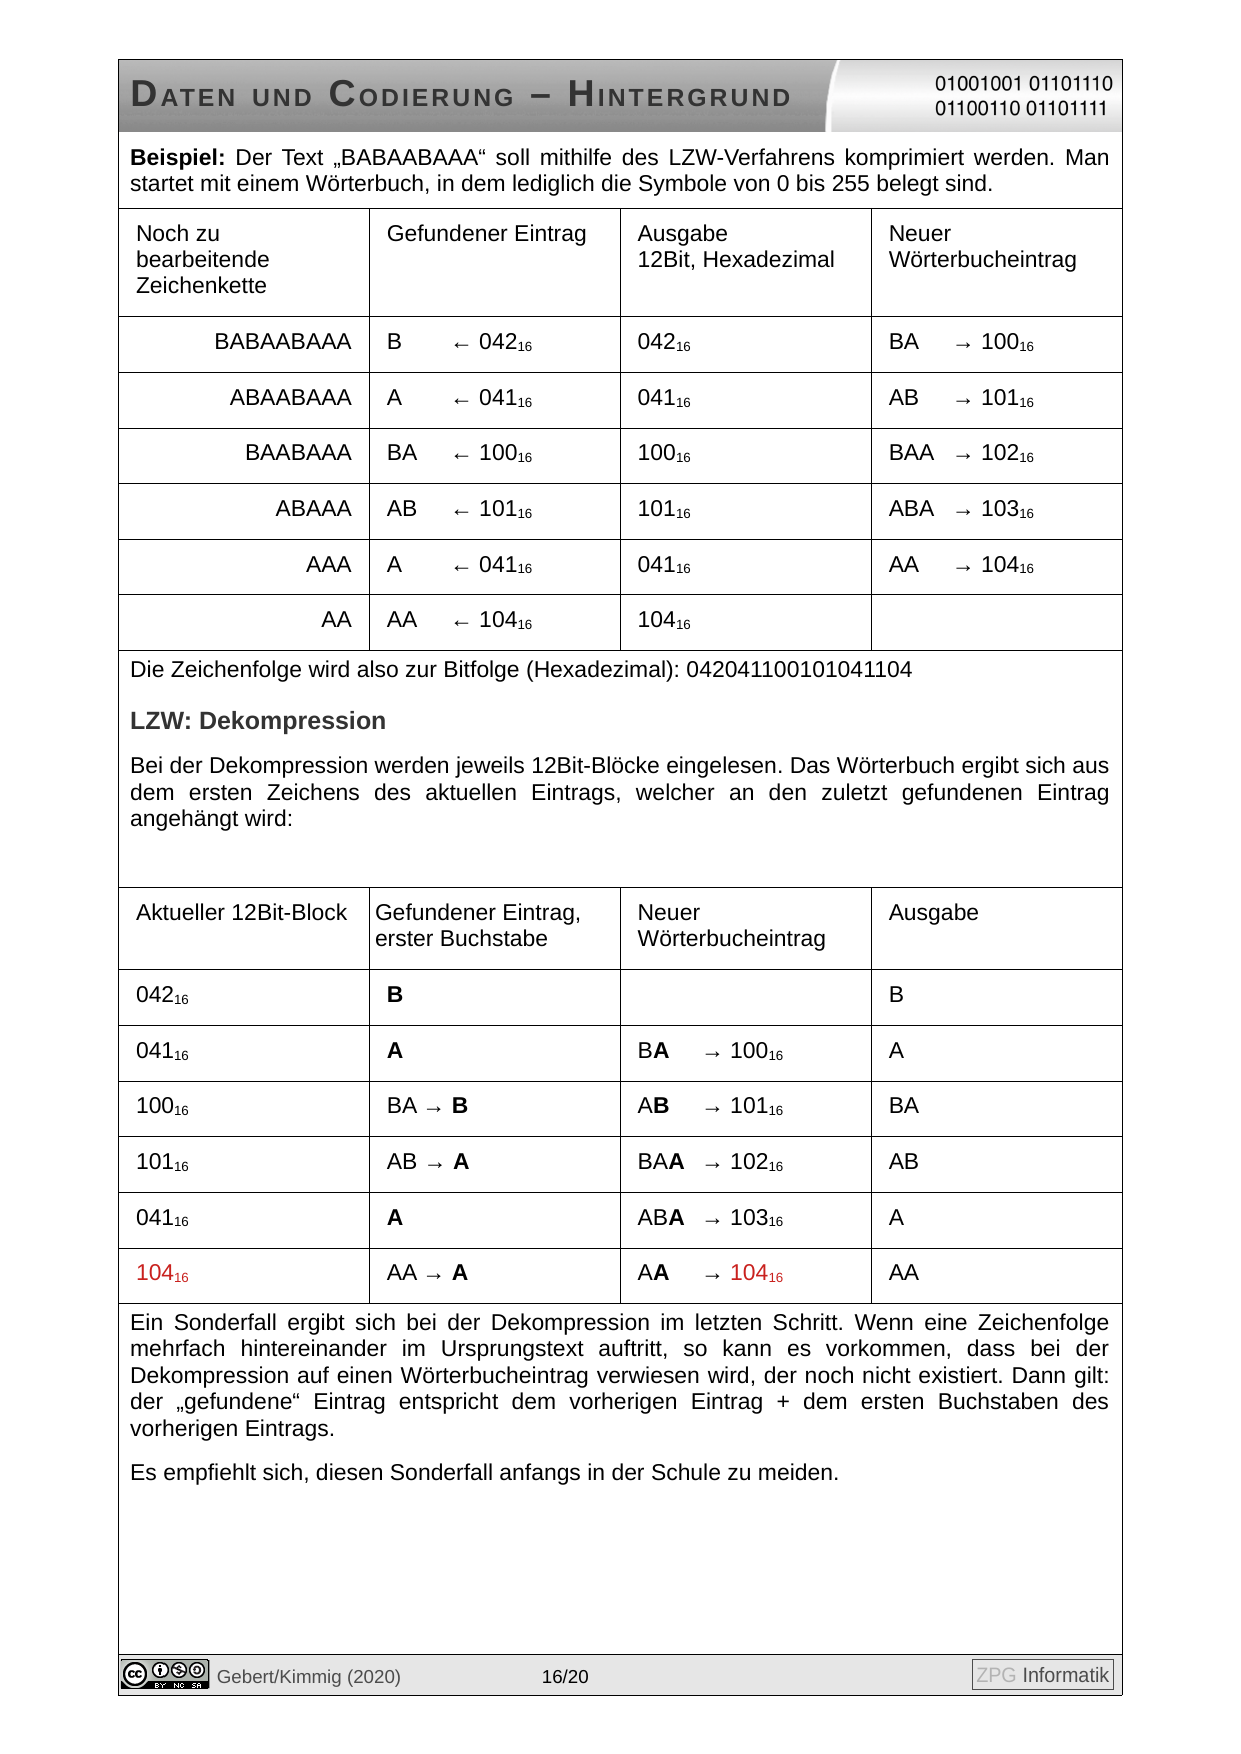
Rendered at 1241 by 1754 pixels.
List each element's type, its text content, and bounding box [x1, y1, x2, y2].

table_cell ABAAA [119, 484, 369, 539]
table_cell AB [872, 1137, 1122, 1192]
table_cell B ← 04216 [370, 317, 620, 372]
text Beispiel: Der Text „BABAABAAA“ soll mithilfe des LZW-Verfahrens komprimiert werden. Man startet mit einem Wörterbuch, in dem lediglich die Symbole von 0 bis 255 belegt sind. [130, 143, 1110, 196]
table_cell 10016 [119, 1082, 369, 1136]
table_cell BAA → 10216 [621, 1137, 871, 1192]
table_cell ABAABAAA [119, 373, 369, 427]
table_cell BAA → 10216 [872, 429, 1122, 483]
table_cell AB → 10116 [872, 373, 1122, 427]
table_cell AB ← 10116 [370, 484, 620, 539]
table_header Neuer Wörterbucheintrag [872, 209, 1122, 316]
table_cell BAABAAA [119, 429, 369, 483]
table_cell BA [872, 1082, 1122, 1136]
table_cell A ← 04116 [370, 373, 620, 427]
text Es empfiehlt sich, diesen Sonderfall anfangs in der Schule zu meiden. [130, 1458, 1110, 1485]
table_cell A [370, 1026, 620, 1081]
table_cell ABA → 10316 [872, 484, 1122, 539]
table_cell 04116 [119, 1193, 369, 1247]
table_cell BA → 10016 [621, 1026, 871, 1081]
table_cell BABAABAAA [119, 317, 369, 372]
table_cell [872, 595, 1122, 650]
table_cell AAA [119, 540, 369, 594]
table_cell A [872, 1193, 1122, 1247]
table_cell B [370, 970, 620, 1025]
table_header Noch zu bearbeitende Zeichenkette [119, 209, 369, 316]
table_header Aktueller 12Bit-Block [119, 888, 369, 969]
table_cell AB → 10116 [621, 1082, 871, 1136]
table_cell AA → 10416 [872, 540, 1122, 594]
table_cell 04116 [119, 1026, 369, 1081]
table_header Ausgabe 12Bit, Hexadezimal [621, 209, 871, 316]
table_cell ABA → 10316 [621, 1193, 871, 1247]
table_cell 10416 [621, 595, 871, 650]
table_cell AA → A [370, 1249, 620, 1303]
table_header Gefundener Eintrag [370, 209, 620, 316]
table_cell [621, 970, 871, 1025]
table_cell 04116 [621, 540, 871, 594]
subtitle LZW: Dekompression [130, 706, 1110, 735]
picture [120, 1659, 210, 1689]
table_header Gefundener Eintrag, erster Buchstabe [370, 888, 620, 969]
table_cell A [872, 1026, 1122, 1081]
table_cell 04116 [621, 373, 871, 427]
table_cell BA → B [370, 1082, 620, 1136]
table_cell A [370, 1193, 620, 1247]
table_cell BA ← 10016 [370, 429, 620, 483]
table_cell 10116 [621, 484, 871, 539]
table_cell BA → 10016 [872, 317, 1122, 372]
table_cell AA [872, 1249, 1122, 1303]
text Die Zeichenfolge wird also zur Bitfolge (Hexadezimal): 042041100101041104 [130, 656, 1110, 682]
table_cell 10116 [119, 1137, 369, 1192]
table_cell 10016 [621, 429, 871, 483]
text Ein Sonderfall ergibt sich bei der Dekompression im letzten Schritt. Wenn eine Zeichenfolge mehrfach hintereinander im Ursprungstext auftritt, so kann es vorkommen, dass bei der Dekompression auf einen Wörterbucheintrag verwiesen wird, der noch nicht existiert. Dann gilt: der „gefundene“ Eintrag entspricht dem vorherigen Eintrag + dem ersten Buchstaben des vorherigen Eintrags. [130, 1309, 1110, 1441]
table_cell B [872, 970, 1122, 1025]
table_cell AA [119, 595, 369, 650]
picture [119, 60, 1122, 132]
table_cell 04216 [119, 970, 369, 1025]
table_cell AA → 10416 [621, 1249, 871, 1303]
table_header Ausgabe [872, 888, 1122, 969]
table_header Neuer Wörterbucheintrag [621, 888, 871, 969]
table_cell 10416 [119, 1249, 369, 1303]
table_cell 04216 [621, 317, 871, 372]
text Bei der Dekompression werden jeweils 12Bit-Blöcke eingelesen. Das Wörterbuch ergibt sich aus dem ersten Zeichens des aktuellen Eintrags, welcher an den zuletzt gefundenen Eintrag angehängt wird: [130, 752, 1110, 831]
table_cell AB → A [370, 1137, 620, 1192]
table_cell AA ← 10416 [370, 595, 620, 650]
table_cell A ← 04116 [370, 540, 620, 594]
